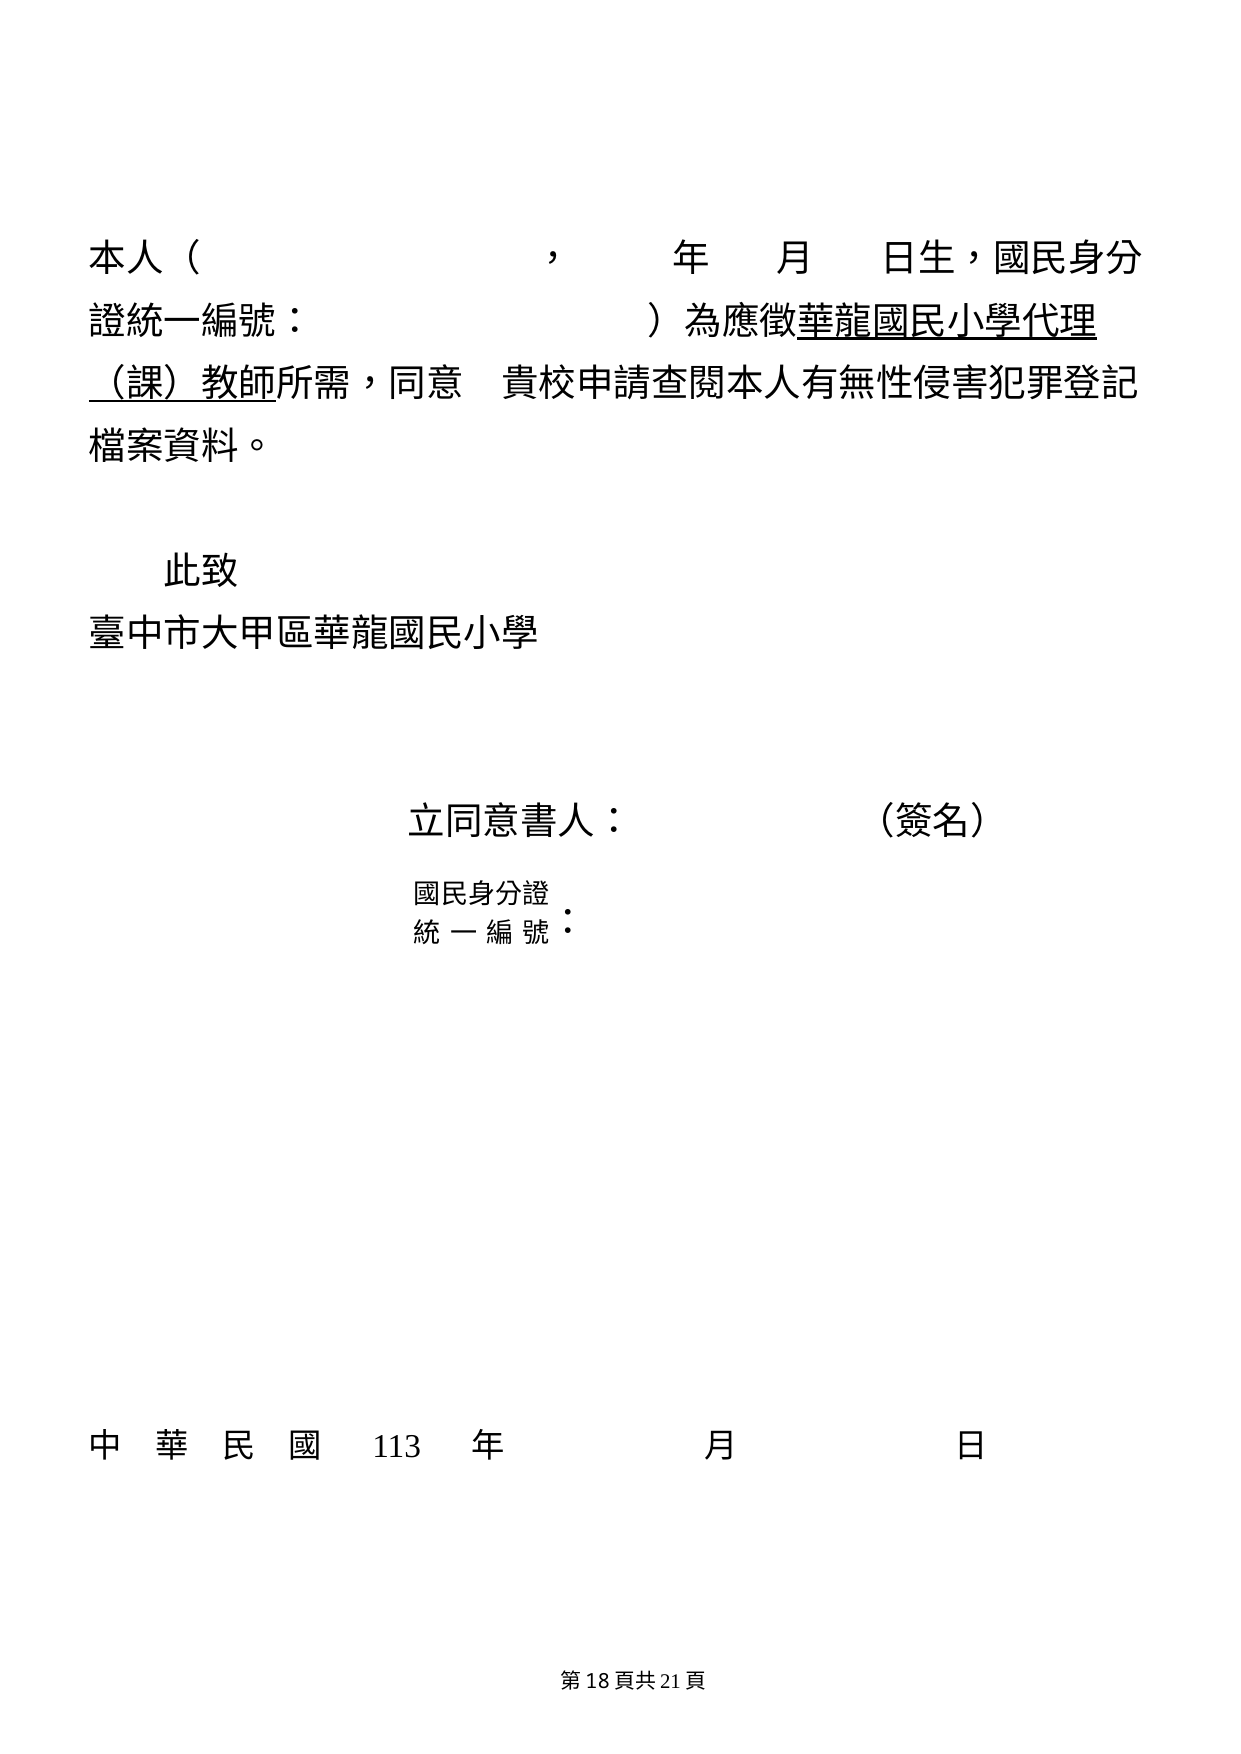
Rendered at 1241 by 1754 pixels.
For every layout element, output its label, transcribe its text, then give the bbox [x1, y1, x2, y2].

text 國民身分證統一編號： [89, 838, 1152, 963]
text 本人（ ， 年 月 日生，國民身分證統一編號： ）為應徵華龍國民小學代理（課）教師所需，同意 貴校申請查閱本人有無性侵害犯罪登記檔案資料。 [89, 213, 1152, 463]
text 此致 [89, 526, 1152, 588]
text 立同意書人： （簽名） [89, 776, 1152, 838]
text 中 華 民 國 113 年 月 日 [89, 1401, 1152, 1463]
text 臺中市大甲區華龍國民小學 [89, 588, 1152, 651]
